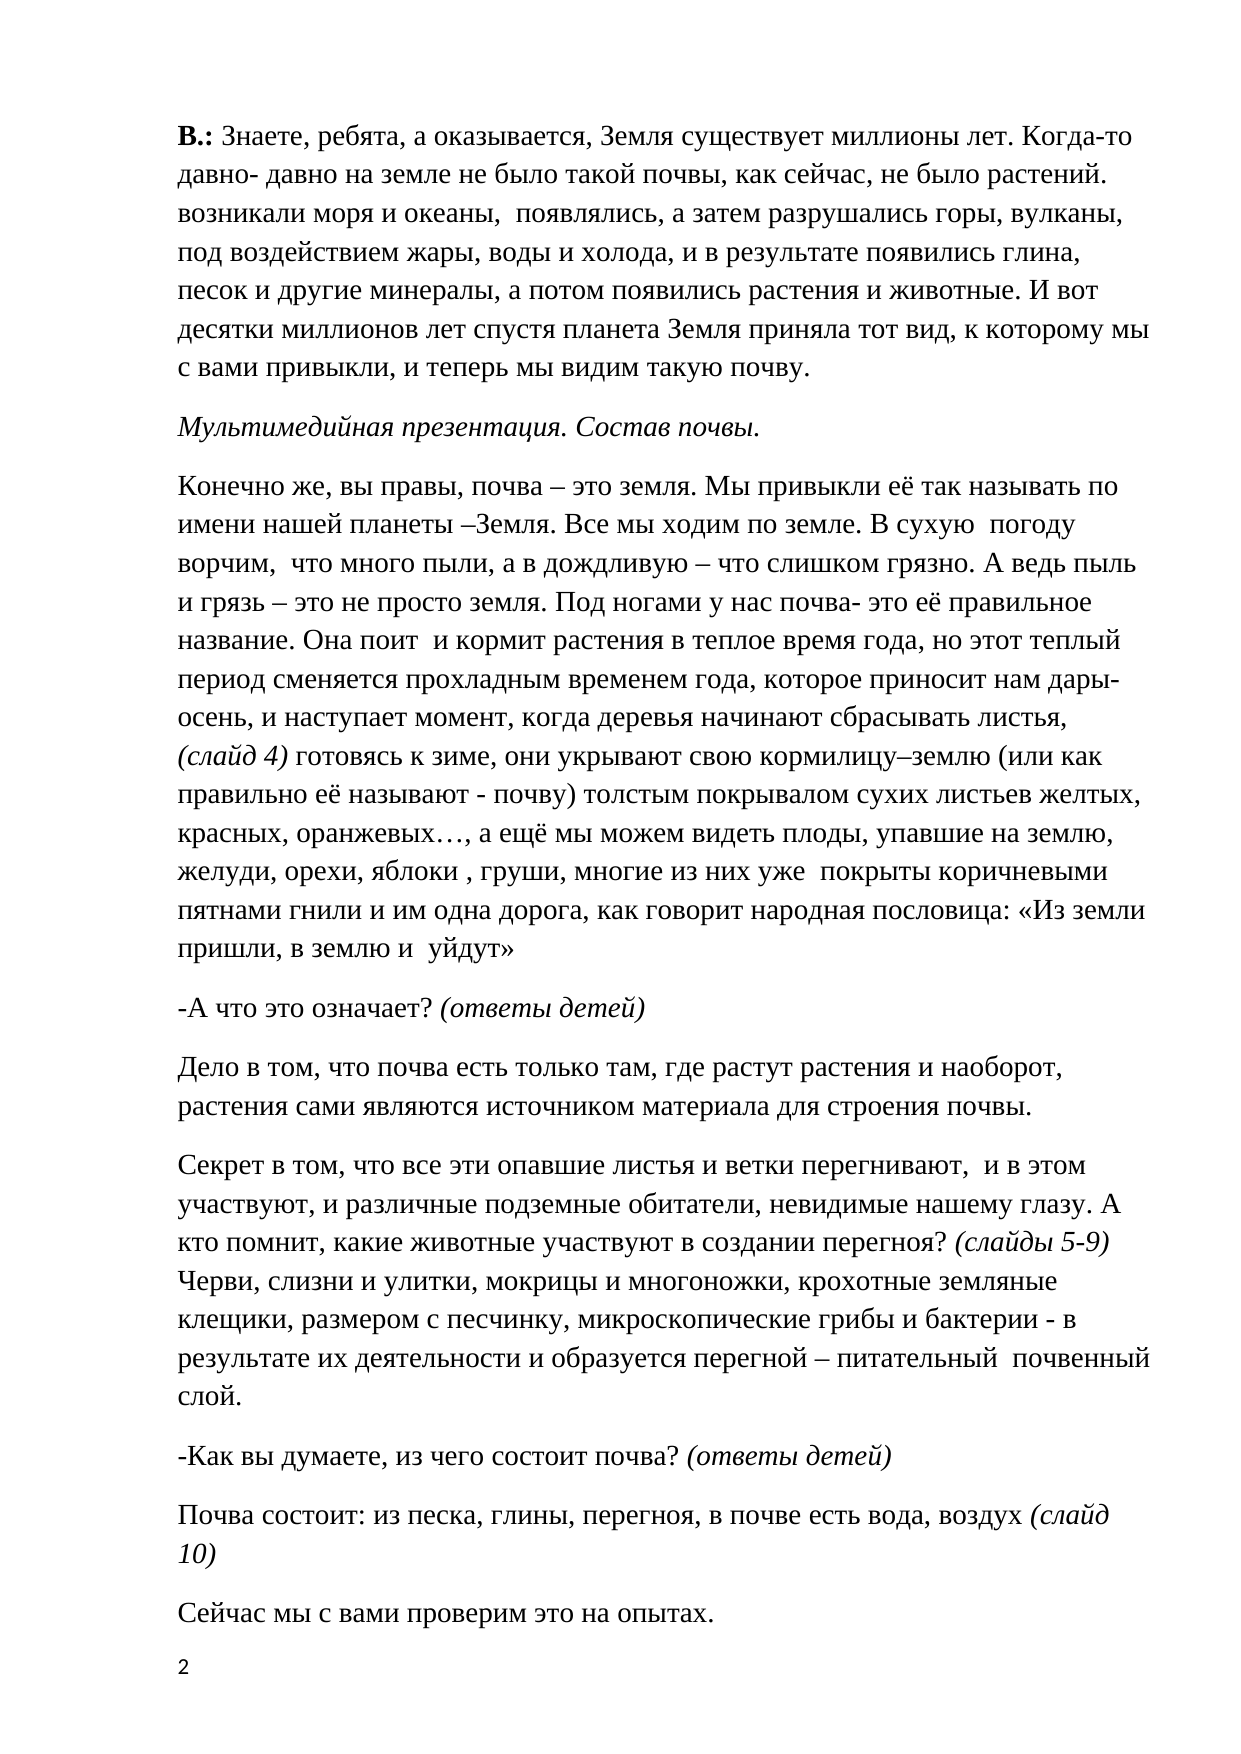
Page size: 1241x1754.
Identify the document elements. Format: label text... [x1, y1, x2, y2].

text Сейчас мы с вами проверим это на опытах. [177, 1595, 1152, 1629]
text -А что это означает? (ответы детей) [177, 990, 1152, 1023]
text Секрет в том, что все эти опавшие листья и ветки перегнивают, и в этом участвуют, и различные подземные обитатели, невидимые нашему глазу. А кто помнит, какие животные участвуют в создании перегноя? (слайды 5-9) Черви, слизни и улитки, мокрицы и многоножки, крохотные земляные клещики, размером с песчинку, микроскопические грибы и бактерии - в результате их деятельности и образуется перегной – питательный почвенный слой. [177, 1147, 1152, 1412]
text Конечно же, вы правы, почва – это земля. Мы привыкли её так называть по имени нашей планеты –Земля. Все мы ходим по земле. В сухую погоду ворчим, что много пыли, а в дождливую – что слишком грязно. А ведь пыль и грязь – это не просто земля. Под ногами у нас почва- это её правильное название. Она поит и кормит растения в теплое время года, но этот теплый период сменяется прохладным временем года, которое приносит нам дары- осень, и наступает момент, когда деревья начинают сбрасывать листья, (слайд 4) готовясь к зиме, они укрывают свою кормилицу–землю (или как правильно её называют - почву) толстым покрывалом сухих листьев желтых, красных, оранжевых…, а ещё мы можем видеть плоды, упавшие на землю, желуди, орехи, яблоки , груши, многие из них уже покрыты коричневыми пятнами гнили и им одна дорога, как говорит народная пословица: «Из земли пришли, в землю и уйдут» [177, 468, 1152, 964]
text Дело в том, что почва есть только там, где растут растения и наоборот, растения сами являются источником материала для строения почвы. [177, 1049, 1152, 1121]
text В.: Знаете, ребята, а оказывается, Земля существует миллионы лет. Когда-то давно- давно на земле не было такой почвы, как сейчас, не было растений. возникали моря и океаны, появлялись, а затем разрушались горы, вулканы, под воздействием жары, воды и холода, и в результате появились глина, песок и другие минералы, а потом появились растения и животные. И вот десятки миллионов лет спустя планета Земля приняла тот вид, к которому мы с вами привыкли, и теперь мы видим такую почву. [177, 118, 1152, 383]
text -Как вы думаете, из чего состоит почва? (ответы детей) [177, 1438, 1152, 1471]
text Почва состоит: из песка, глины, перегноя, в почве есть вода, воздух (слайд 10) [177, 1497, 1152, 1569]
text Мультимедийная презентация. Состав почвы. [177, 409, 1152, 442]
